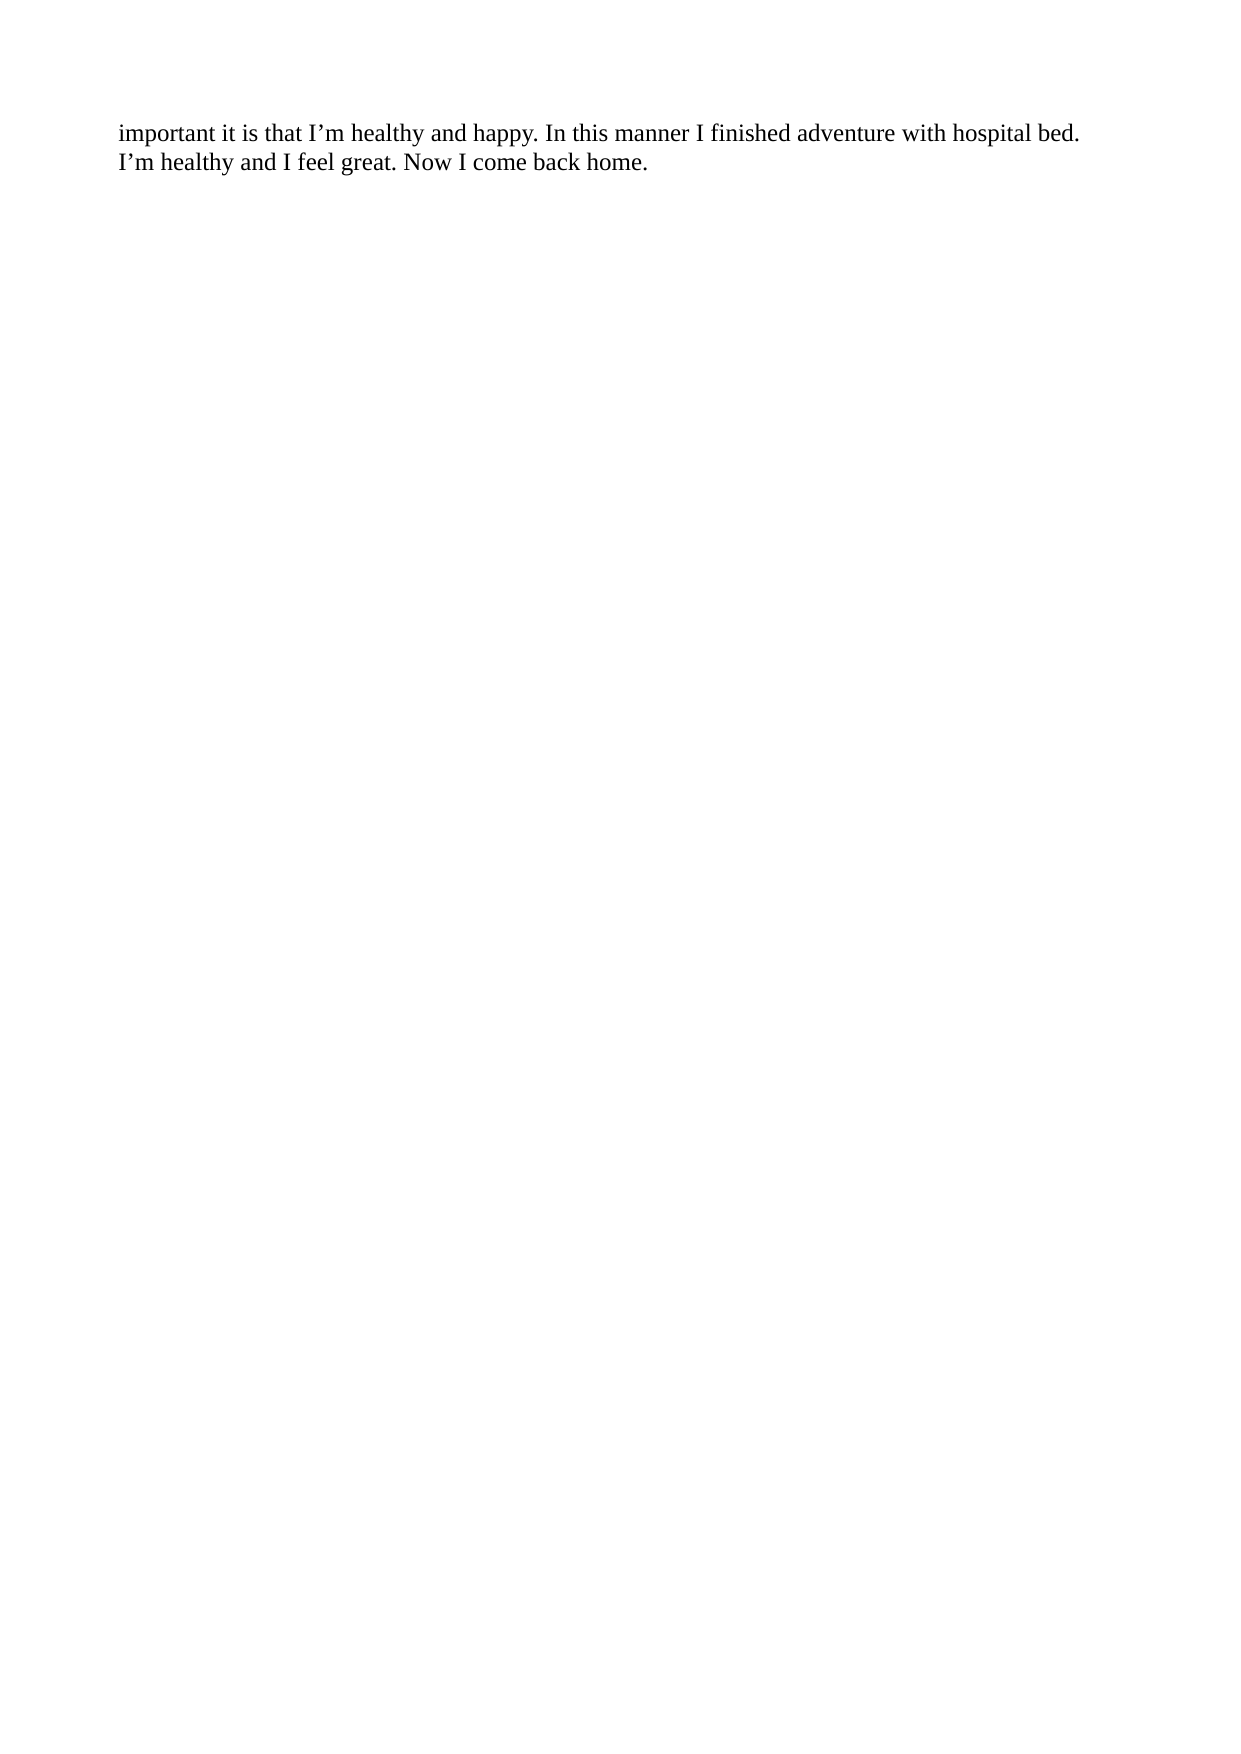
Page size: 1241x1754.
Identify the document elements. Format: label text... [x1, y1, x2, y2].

text important it is that I’m healthy and happy. In this manner I finished adventure with hospital bed. I’m healthy and I feel great. Now I come back home. [118, 118, 1122, 176]
